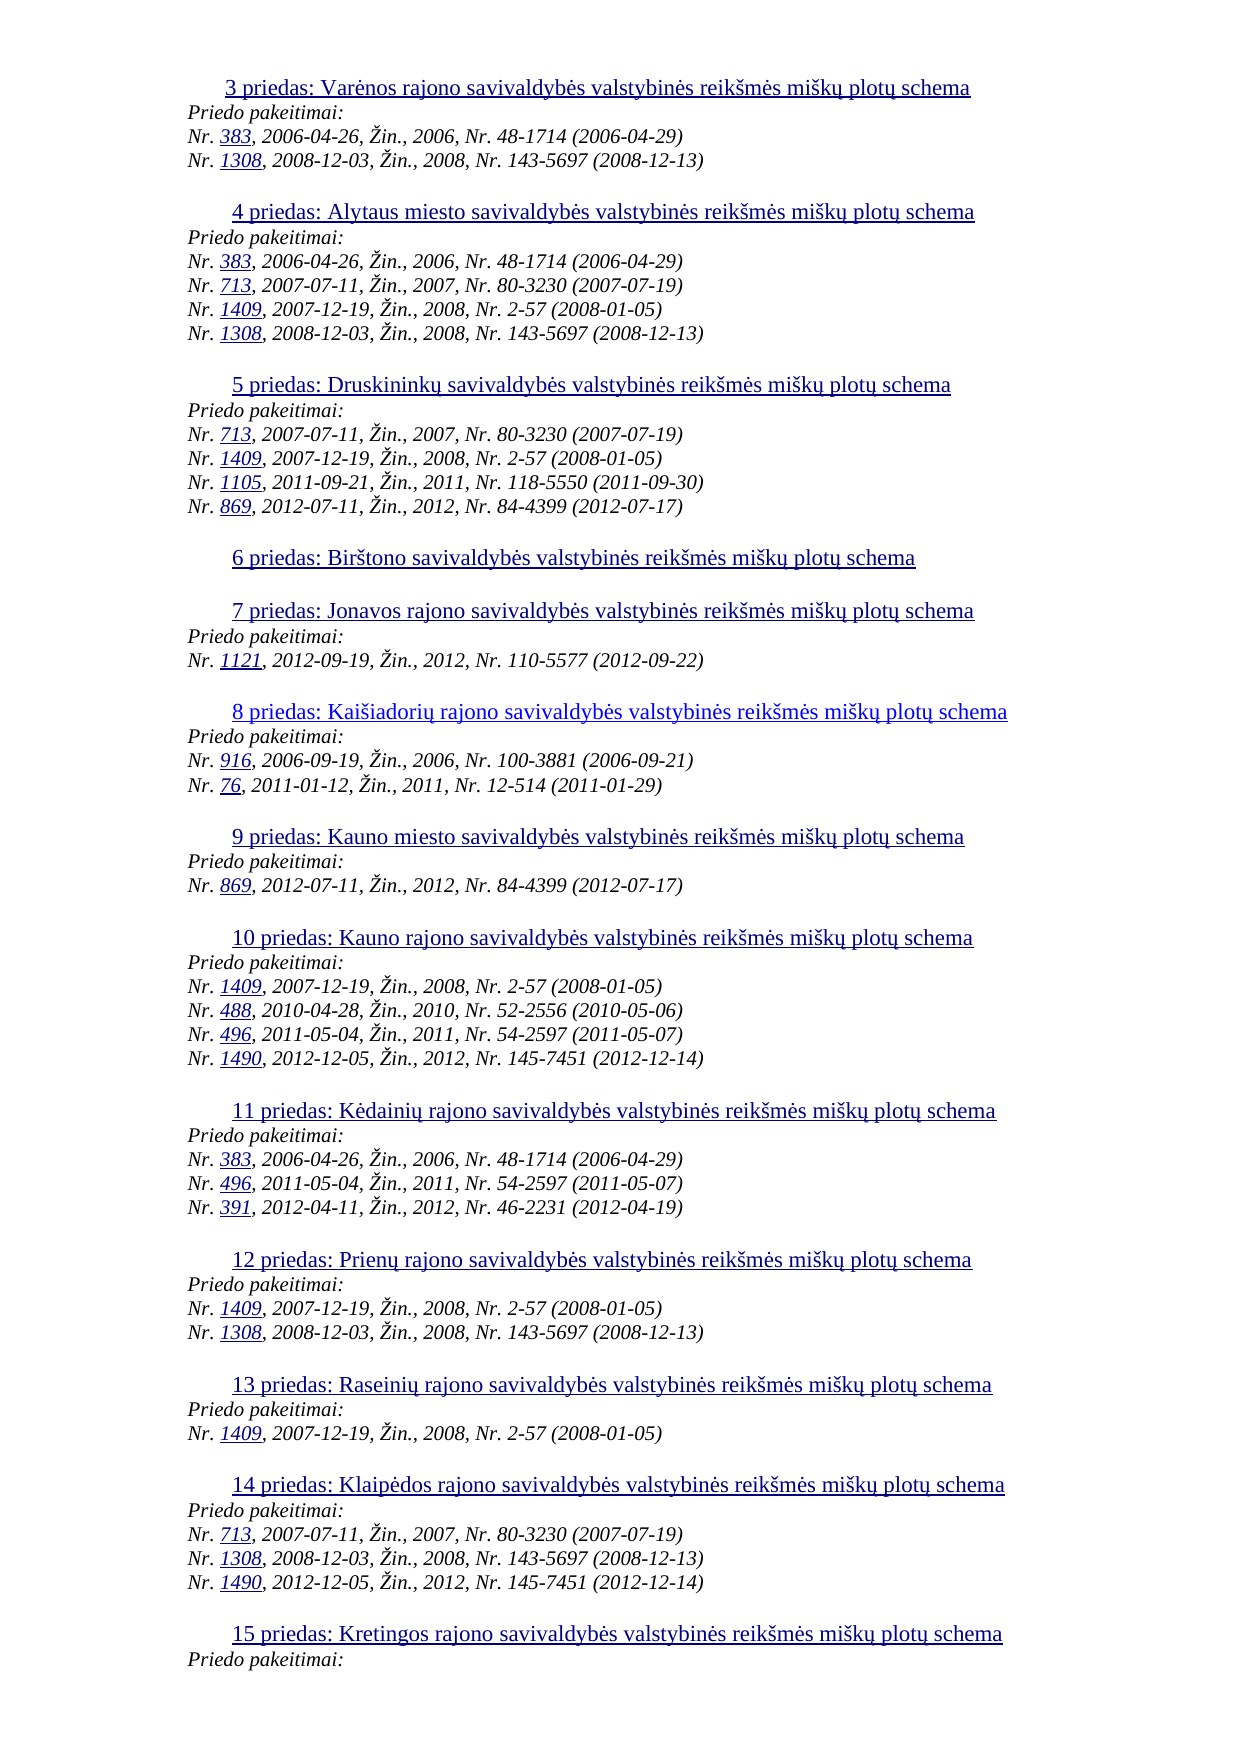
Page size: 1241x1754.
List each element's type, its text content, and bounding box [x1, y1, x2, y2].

text Priedo pakeitimai: [187, 724, 1053, 748]
text Priedo pakeitimai: [187, 1647, 1053, 1671]
text 9 priedas: Kauno miesto savivaldybės valstybinės reikšmės miškų plotų schema [187, 823, 1053, 849]
text Nr. 76, 2011-01-12, Žin., 2011, Nr. 12-514 (2011-01-29) [187, 772, 1053, 797]
text Priedo pakeitimai: [187, 398, 1053, 422]
text Nr. 496, 2011-05-04, Žin., 2011, Nr. 54-2597 (2011-05-07) [187, 1171, 1053, 1195]
text Nr. 383, 2006-04-26, Žin., 2006, Nr. 48-1714 (2006-04-29) [187, 124, 1127, 148]
text Nr. 1308, 2008-12-03, Žin., 2008, Nr. 143-5697 (2008-12-13) [187, 321, 1053, 345]
text Priedo pakeitimai: [187, 1498, 1053, 1522]
text 11 priedas: Kėdainių rajono savivaldybės valstybinės reikšmės miškų plotų schema [187, 1097, 1053, 1123]
text Nr. 1308, 2008-12-03, Žin., 2008, Nr. 143-5697 (2008-12-13) [187, 1546, 1053, 1570]
text Nr. 1409, 2007-12-19, Žin., 2008, Nr. 2-57 (2008-01-05) [187, 1421, 1053, 1445]
text Priedo pakeitimai: [187, 1397, 1053, 1421]
text 14 priedas: Klaipėdos rajono savivaldybės valstybinės reikšmės miškų plotų schema [187, 1471, 1053, 1498]
text Priedo pakeitimai: [187, 225, 1053, 249]
text Priedo pakeitimai: [187, 100, 1053, 124]
text Nr. 488, 2010-04-28, Žin., 2010, Nr. 52-2556 (2010-05-06) [187, 998, 1053, 1022]
text Priedo pakeitimai: [187, 1123, 1053, 1147]
text Priedo pakeitimai: [187, 950, 1053, 974]
text Nr. 916, 2006-09-19, Žin., 2006, Nr. 100-3881 (2006-09-21) [187, 748, 1142, 772]
text Nr. 1409, 2007-12-19, Žin., 2008, Nr. 2-57 (2008-01-05) [187, 1296, 1053, 1320]
text Nr. 713, 2007-07-11, Žin., 2007, Nr. 80-3230 (2007-07-19) [187, 1522, 1127, 1546]
text 4 priedas: Alytaus miesto savivaldybės valstybinės reikšmės miškų plotų schema [187, 198, 1053, 225]
text 15 priedas: Kretingos rajono savivaldybės valstybinės reikšmės miškų plotų schema [187, 1620, 1053, 1647]
text Nr. 1308, 2008-12-03, Žin., 2008, Nr. 143-5697 (2008-12-13) [187, 1320, 1053, 1344]
text Priedo pakeitimai: [187, 849, 1053, 873]
text Nr. 869, 2012-07-11, Žin., 2012, Nr. 84-4399 (2012-07-17) [187, 494, 1053, 518]
text Nr. 383, 2006-04-26, Žin., 2006, Nr. 48-1714 (2006-04-29) [187, 249, 1127, 273]
text 5 priedas: Druskininkų savivaldybės valstybinės reikšmės miškų plotų schema [187, 371, 1053, 398]
text Nr. 713, 2007-07-11, Žin., 2007, Nr. 80-3230 (2007-07-19) [187, 422, 1127, 446]
text 6 priedas: Birštono savivaldybės valstybinės reikšmės miškų plotų schema [187, 544, 1053, 571]
text Nr. 1409, 2007-12-19, Žin., 2008, Nr. 2-57 (2008-01-05) [187, 297, 1053, 321]
text Nr. 1409, 2007-12-19, Žin., 2008, Nr. 2-57 (2008-01-05) [187, 446, 1053, 470]
text 10 priedas: Kauno rajono savivaldybės valstybinės reikšmės miškų plotų schema [187, 924, 1053, 950]
text 7 priedas: Jonavos rajono savivaldybės valstybinės reikšmės miškų plotų schema [187, 597, 1053, 623]
text Nr. 383, 2006-04-26, Žin., 2006, Nr. 48-1714 (2006-04-29) [187, 1147, 1127, 1171]
text 13 priedas: Raseinių rajono savivaldybės valstybinės reikšmės miškų plotų schema [187, 1371, 1053, 1397]
text 3 priedas: Varėnos rajono savivaldybės valstybinės reikšmės miškų plotų schema [225, 73, 1053, 100]
text Nr. 1490, 2012-12-05, Žin., 2012, Nr. 145-7451 (2012-12-14) [187, 1570, 1053, 1594]
text Nr. 391, 2012-04-11, Žin., 2012, Nr. 46-2231 (2012-04-19) [187, 1195, 1053, 1219]
text Priedo pakeitimai: [187, 1272, 1053, 1296]
text Priedo pakeitimai: [187, 623, 1053, 648]
text Nr. 713, 2007-07-11, Žin., 2007, Nr. 80-3230 (2007-07-19) [187, 273, 1127, 297]
text Nr. 496, 2011-05-04, Žin., 2011, Nr. 54-2597 (2011-05-07) [187, 1022, 1053, 1046]
text Nr. 1121, 2012-09-19, Žin., 2012, Nr. 110-5577 (2012-09-22) [187, 648, 1053, 672]
text Nr. 1490, 2012-12-05, Žin., 2012, Nr. 145-7451 (2012-12-14) [187, 1046, 1053, 1070]
text 8 priedas: Kaišiadorių rajono savivaldybės valstybinės reikšmės miškų plotų schema [187, 698, 1053, 724]
text Nr. 869, 2012-07-11, Žin., 2012, Nr. 84-4399 (2012-07-17) [187, 873, 1053, 897]
text Nr. 1105, 2011-09-21, Žin., 2011, Nr. 118-5550 (2011-09-30) [187, 470, 1053, 494]
text Nr. 1409, 2007-12-19, Žin., 2008, Nr. 2-57 (2008-01-05) [187, 974, 1053, 998]
text Nr. 1308, 2008-12-03, Žin., 2008, Nr. 143-5697 (2008-12-13) [187, 148, 1053, 172]
text 12 priedas: Prienų rajono savivaldybės valstybinės reikšmės miškų plotų schema [187, 1246, 1053, 1272]
